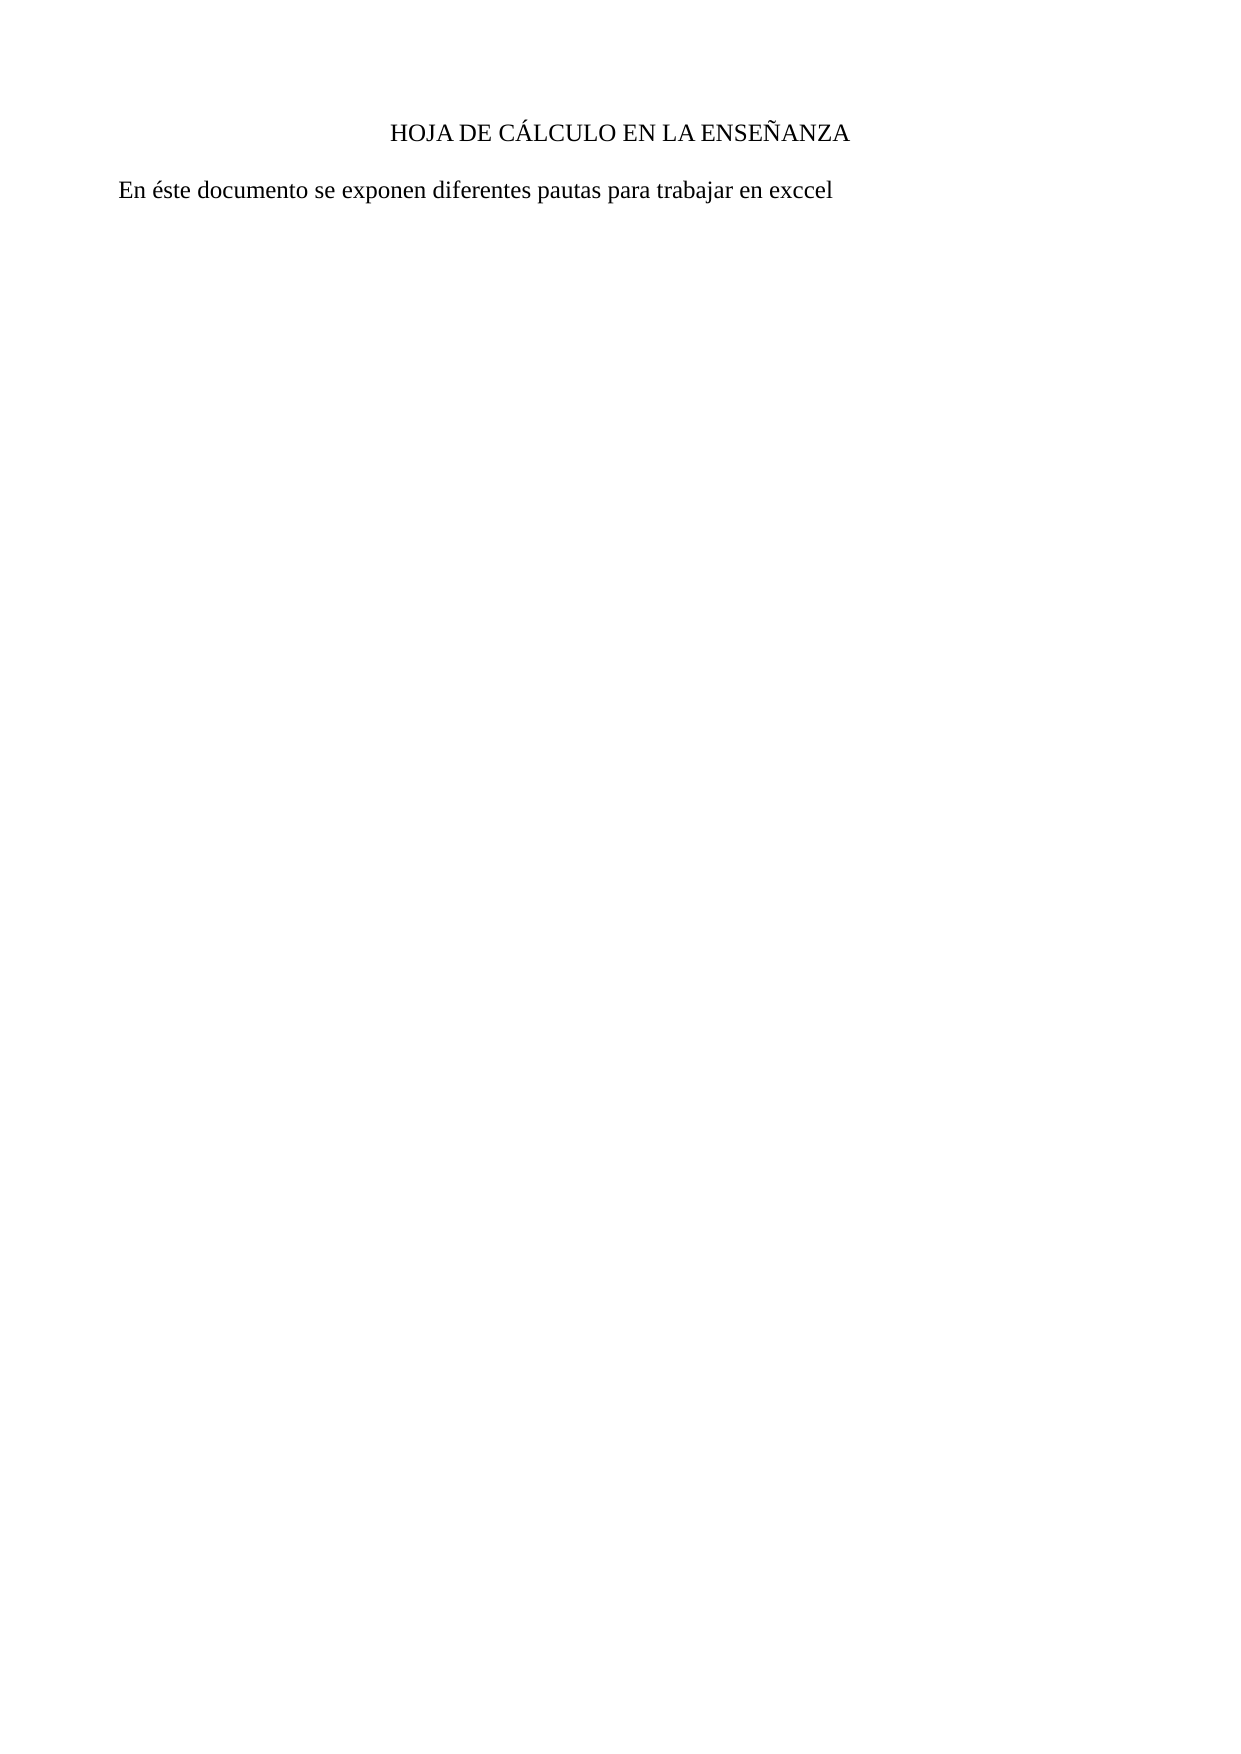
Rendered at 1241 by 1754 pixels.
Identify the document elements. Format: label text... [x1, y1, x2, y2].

text HOJA DE CÁLCULO EN LA ENSEÑANZA [118, 118, 1122, 147]
text En éste documento se exponen diferentes pautas para trabajar en exccel [118, 176, 1122, 204]
